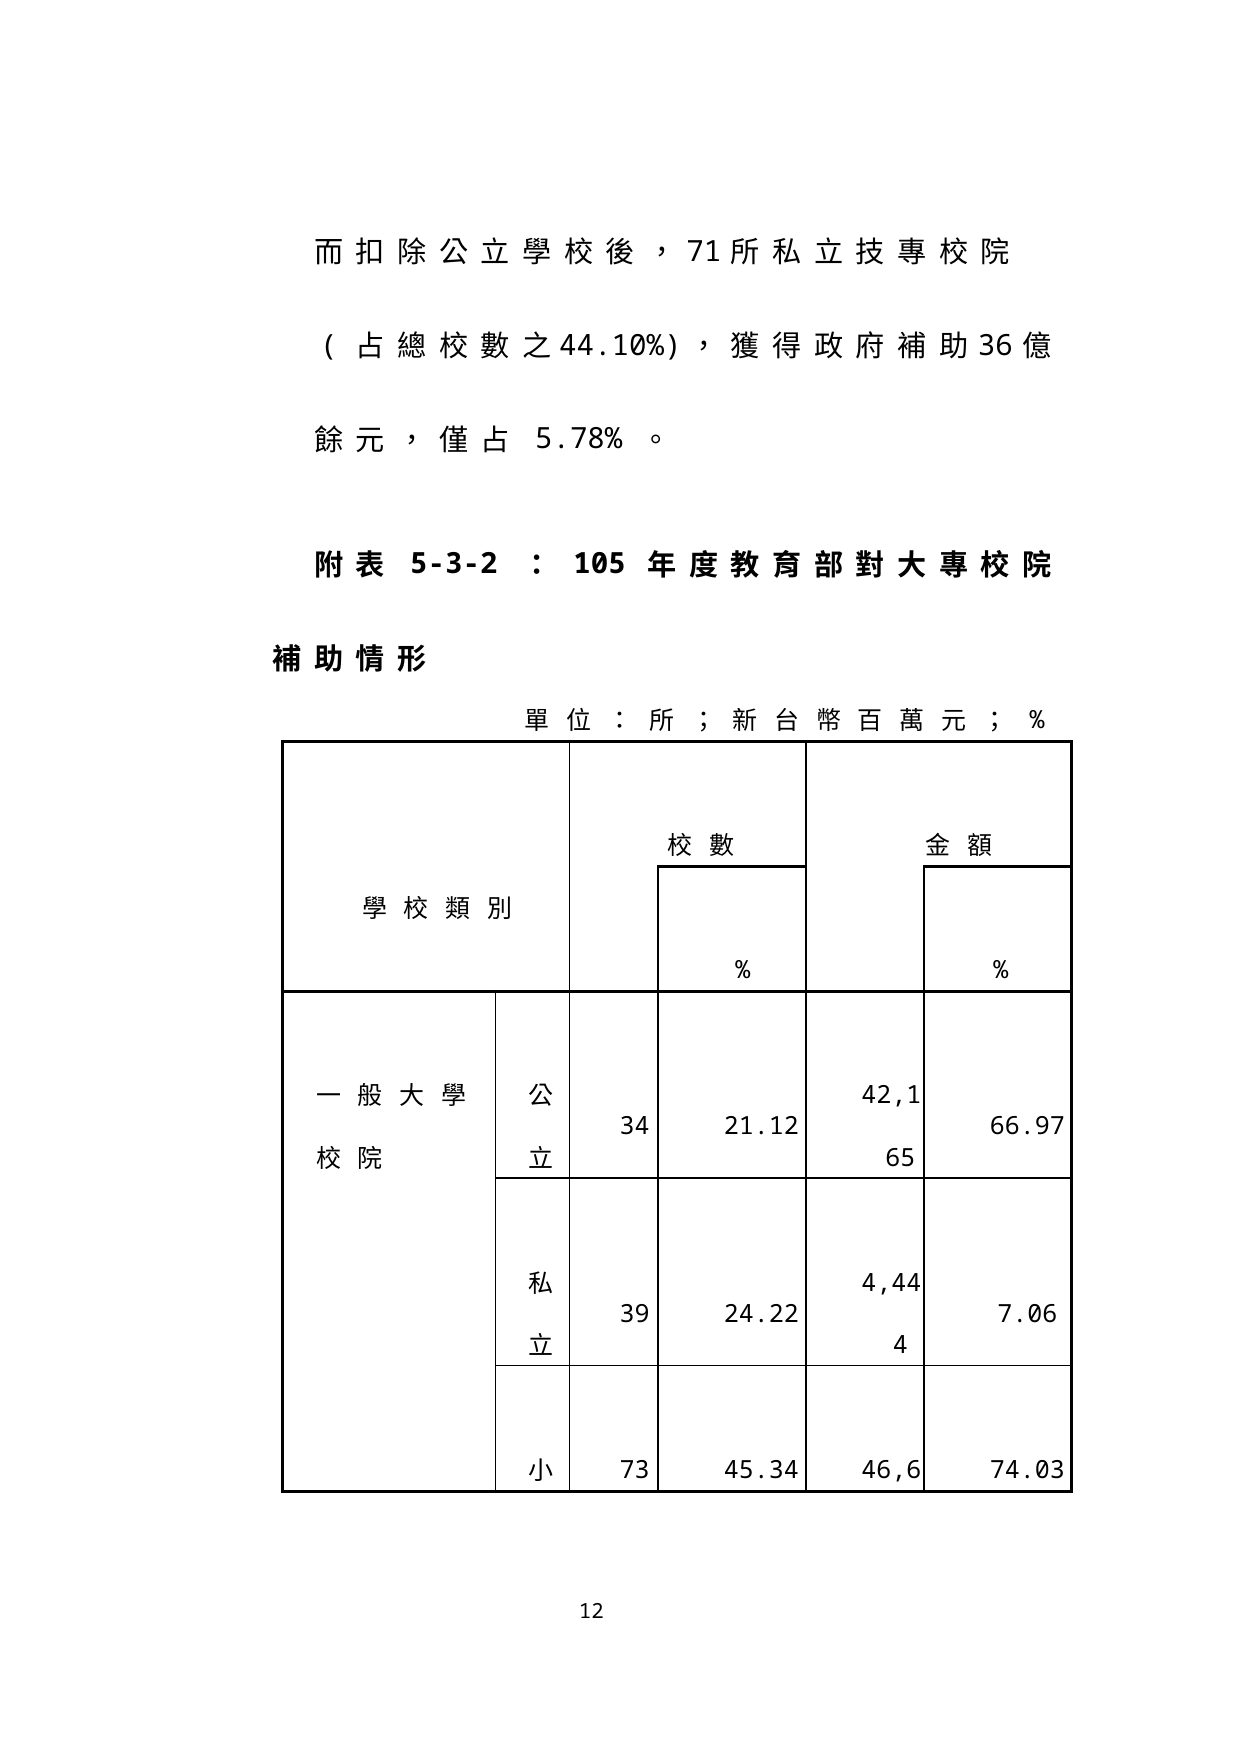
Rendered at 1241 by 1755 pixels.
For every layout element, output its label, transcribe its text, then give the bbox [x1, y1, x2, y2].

text 單位：所；新台幣百萬元；% [183, 677, 1058, 740]
table_cell 7.06 [925, 1179, 1070, 1365]
table_cell % [925, 868, 1070, 990]
table_header 學校類別 [284, 743, 569, 990]
table_cell 私立 [496, 1179, 569, 1365]
table_cell 42,165 [807, 993, 923, 1177]
table_cell 73 [570, 1366, 657, 1490]
table_cell 24.22 [659, 1179, 805, 1365]
table_cell [807, 865, 923, 990]
table_cell 39 [570, 1179, 657, 1365]
text 教育部102年度至105年度各年度補助大專校院情形顯示，約3/4補助一般大學校院、1/4補助技專校院。惟技專校院數量高於一般大學校院，爰平均每校可得之補助相對較少，以105年度為例(詳附表5-3-2)，教育部補助161所大專校院629億餘元，其中73所公私立一般大學校院補助466億餘元，占74.03%、88所公私立技專校院補助163億餘元，占25.97%。惟一般大學校院數占總校數之45.34%，獲74.03%之補助，技專校院校數占總校數之54.66%，獲25.97%之補助，顯示一般大學校院與技專校院之政府補助懸殊差距甚大，而扣除公立學校後，71所私立技專校院(占總校數之44.10%)，獲得政府補助36億餘元，僅占5.78%。 [271, 177, 1058, 490]
table_header 校數 [570, 743, 805, 865]
table_cell 一般大學校院 [284, 993, 495, 1490]
table_cell 小 [496, 1366, 569, 1490]
table_cell 46,6 [807, 1366, 923, 1490]
table_cell [570, 865, 657, 990]
table_cell 21.12 [659, 993, 805, 1177]
table_cell 45.34 [659, 1366, 805, 1490]
text 附表5-3-2：105年度教育部對大專校院補助情形 [232, 490, 1058, 677]
table_header 金額 [807, 743, 1070, 865]
table_cell 公立 [496, 993, 569, 1177]
table_cell 74.03 [925, 1366, 1070, 1490]
table_cell % [659, 868, 805, 990]
table_cell 66.97 [925, 993, 1070, 1177]
table_cell 4,444 [807, 1179, 923, 1365]
table_cell 34 [570, 993, 657, 1177]
